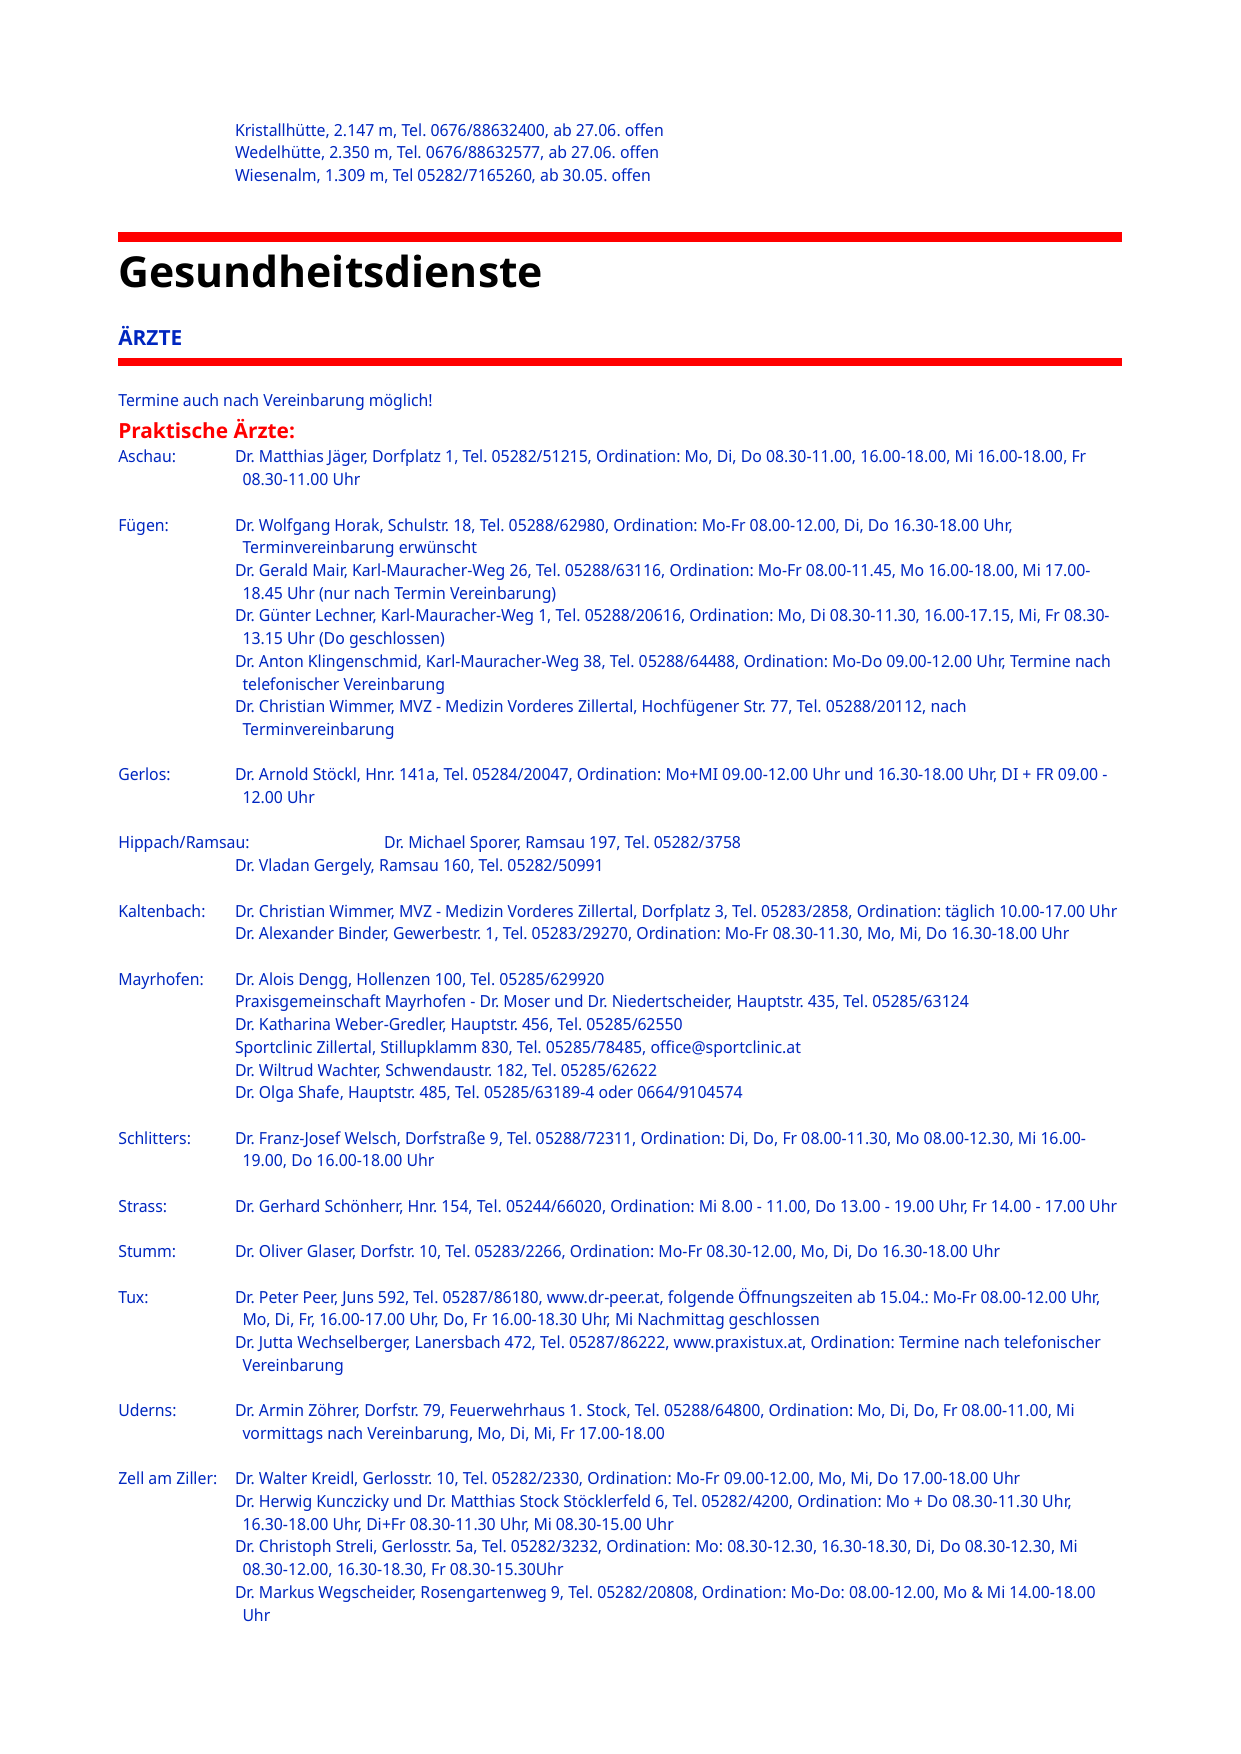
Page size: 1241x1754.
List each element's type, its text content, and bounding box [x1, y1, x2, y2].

text Dr. Vladan Gergely, Ramsau 160, Tel. 05282/50991 [118, 854, 1122, 876]
text Dr. Wiltrud Wachter, Schwendaustr. 182, Tel. 05285/62622 [118, 1058, 1122, 1081]
text ÄRZTE [118, 323, 1122, 358]
text Kaltenbach: Dr. Christian Wimmer, MVZ - Medizin Vorderes Zillertal, Dorfplatz 3, Tel. 05283/2858, Ordination: täglich 10.00-17.00 Uhr [118, 899, 1122, 922]
text Kristallhütte, 2.147 m, Tel. 0676/88632400, ab 27.06. offen [118, 118, 1122, 141]
text Hippach/Ramsau: Dr. Michael Sporer, Ramsau 197, Tel. 05282/3758 [118, 831, 1122, 854]
text Stumm: Dr. Oliver Glaser, Dorfstr. 10, Tel. 05283/2266, Ordination: Mo-Fr 08.30-12.00, Mo, Di, Do 16.30-18.00 Uhr [118, 1240, 1122, 1262]
text Dr. Alexander Binder, Gewerbestr. 1, Tel. 05283/29270, Ordination: Mo-Fr 08.30-11.30, Mo, Mi, Do 16.30-18.00 Uhr [118, 922, 1122, 944]
text Dr. Katharina Weber-Gredler, Hauptstr. 456, Tel. 05285/62550 [118, 1013, 1122, 1035]
text Gerlos: Dr. Arnold Stöckl, Hnr. 141a, Tel. 05284/20047, Ordination: Mo+MI 09.00-12.00 Uhr und 16.30-18.00 Uhr, DI + FR 09.00 - 12.00 Uhr [118, 763, 1122, 808]
text Aschau: Dr. Matthias Jäger, Dorfplatz 1, Tel. 05282/51215, Ordination: Mo, Di, Do 08.30-11.00, 16.00-18.00, Mi 16.00-18.00, Fr 08.30-11.00 Uhr [118, 445, 1122, 490]
text Dr. Herwig Kunczicky und Dr. Matthias Stock Stöcklerfeld 6, Tel. 05282/4200, Ordination: Mo + Do 08.30-11.30 Uhr, 16.30-18.00 Uhr, Di+Fr 08.30-11.30 Uhr, Mi 08.30-15.00 Uhr [118, 1489, 1122, 1535]
text Gesundheitsdienste [118, 242, 1122, 300]
text Uderns: Dr. Armin Zöhrer, Dorfstr. 79, Feuerwehrhaus 1. Stock, Tel. 05288/64800, Ordination: Mo, Di, Do, Fr 08.00-11.00, Mi vormittags nach Vereinbarung, Mo, Di, Mi, Fr 17.00-18.00 [118, 1399, 1122, 1444]
text Praktische Ärzte: [118, 412, 1122, 445]
text Dr. Gerald Mair, Karl-Mauracher-Weg 26, Tel. 05288/63116, Ordination: Mo-Fr 08.00-11.45, Mo 16.00-18.00, Mi 17.00-18.45 Uhr (nur nach Termin Vereinbarung) [118, 558, 1122, 604]
text Fügen: Dr. Wolfgang Horak, Schulstr. 18, Tel. 05288/62980, Ordination: Mo-Fr 08.00-12.00, Di, Do 16.30-18.00 Uhr, Terminvereinbarung erwünscht [118, 513, 1122, 558]
text Dr. Anton Klingenschmid, Karl-Mauracher-Weg 38, Tel. 05288/64488, Ordination: Mo-Do 09.00-12.00 Uhr, Termine nach telefonischer Vereinbarung [118, 649, 1122, 695]
text Praxisgemeinschaft Mayrhofen - Dr. Moser und Dr. Niedertscheider, Hauptstr. 435, Tel. 05285/63124 [118, 990, 1122, 1013]
text Wedelhütte, 2.350 m, Tel. 0676/88632577, ab 27.06. offen [118, 141, 1122, 163]
text Termine auch nach Vereinbarung möglich! [118, 389, 1122, 412]
text Dr. Günter Lechner, Karl-Mauracher-Weg 1, Tel. 05288/20616, Ordination: Mo, Di 08.30-11.30, 16.00-17.15, Mi, Fr 08.30-13.15 Uhr (Do geschlossen) [118, 604, 1122, 649]
text Mayrhofen: Dr. Alois Dengg, Hollenzen 100, Tel. 05285/629920 [118, 967, 1122, 990]
text Dr. Olga Shafe, Hauptstr. 485, Tel. 05285/63189-4 oder 0664/9104574 [118, 1081, 1122, 1103]
text Tux: Dr. Peter Peer, Juns 592, Tel. 05287/86180, www.dr-peer.at, folgende Öffnungszeiten ab 15.04.: Mo-Fr 08.00-12.00 Uhr, Mo, Di, Fr, 16.00-17.00 Uhr, Do, Fr 16.00-18.30 Uhr, Mi Nachmittag geschlossen [118, 1285, 1122, 1331]
text Dr. Jutta Wechselberger, Lanersbach 472, Tel. 05287/86222, www.praxistux.at, Ordination: Termine nach telefonischer Vereinbarung [118, 1331, 1122, 1376]
text Schlitters: Dr. Franz-Josef Welsch, Dorfstraße 9, Tel. 05288/72311, Ordination: Di, Do, Fr 08.00-11.30, Mo 08.00-12.30, Mi 16.00-19.00, Do 16.00-18.00 Uhr [118, 1126, 1122, 1172]
text Wiesenalm, 1.309 m, Tel 05282/7165260, ab 30.05. offen [118, 163, 1122, 186]
text Dr. Christoph Streli, Gerlosstr. 5a, Tel. 05282/3232, Ordination: Mo: 08.30-12.30, 16.30-18.30, Di, Do 08.30-12.30, Mi 08.30-12.00, 16.30-18.30, Fr 08.30-15.30Uhr [118, 1535, 1122, 1580]
text Zell am Ziller: Dr. Walter Kreidl, Gerlosstr. 10, Tel. 05282/2330, Ordination: Mo-Fr 09.00-12.00, Mo, Mi, Do 17.00-18.00 Uhr [118, 1467, 1122, 1489]
text Sportclinic Zillertal, Stillupklamm 830, Tel. 05285/78485, office@sportclinic.at [118, 1035, 1122, 1058]
text Dr. Christian Wimmer, MVZ - Medizin Vorderes Zillertal, Hochfügener Str. 77, Tel. 05288/20112, nach Terminvereinbarung [118, 695, 1122, 740]
text Dr. Markus Wegscheider, Rosengartenweg 9, Tel. 05282/20808, Ordination: Mo-Do: 08.00-12.00, Mo & Mi 14.00-18.00 Uhr [118, 1580, 1122, 1626]
text Strass: Dr. Gerhard Schönherr, Hnr. 154, Tel. 05244/66020, Ordination: Mi 8.00 - 11.00, Do 13.00 - 19.00 Uhr, Fr 14.00 - 17.00 Uhr [118, 1194, 1122, 1217]
